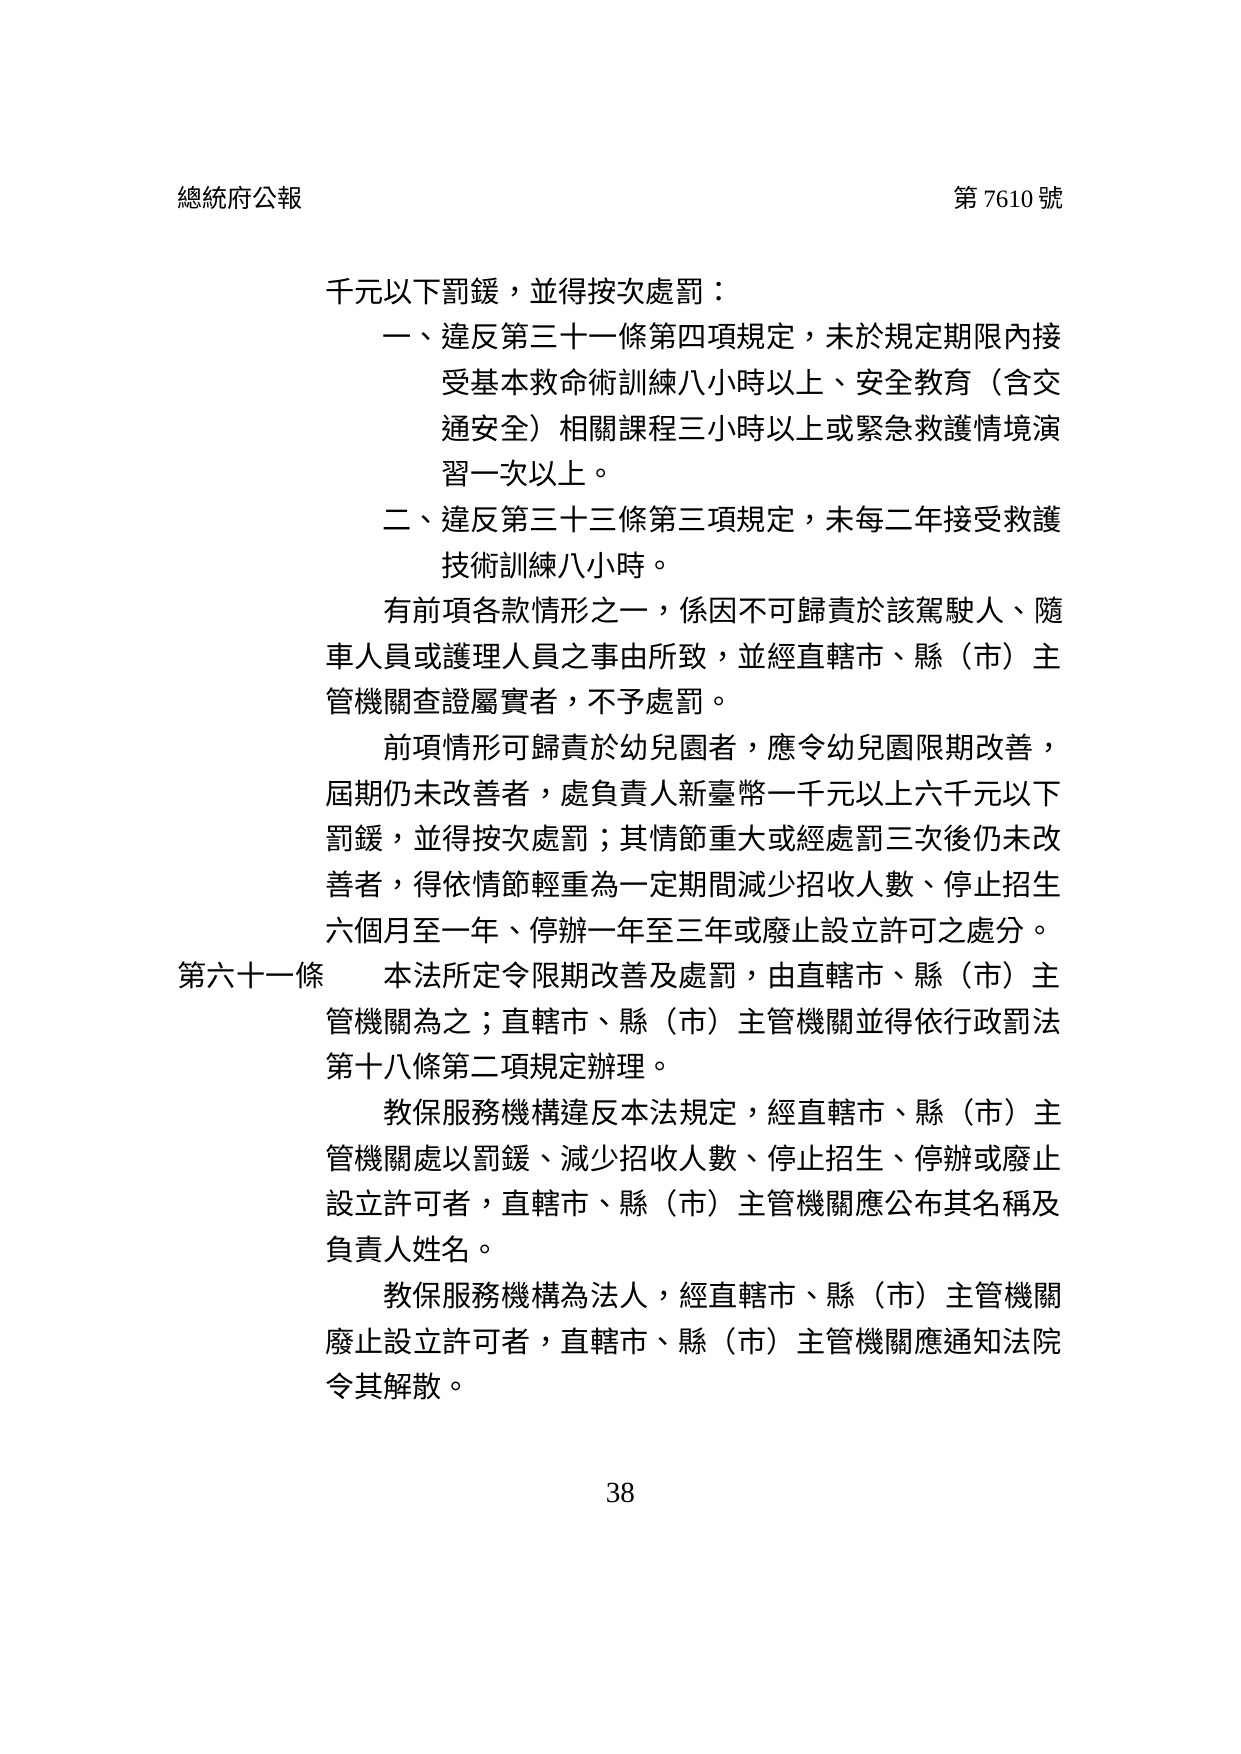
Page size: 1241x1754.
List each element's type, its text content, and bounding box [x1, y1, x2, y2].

text 一、 違反第三十一條第四項規定，未於規定期限內接受基本救命術訓練八小時以上、安全教育（含交通安全）相關課程三小時以上或緊急救護情境演習一次以上。 [382, 311, 1063, 494]
text 第六十一條 本法所定令限期改善及處罰，由直轄市、縣（市）主管機關為之；直轄市、縣（市）主管機關並得依行政罰法第十八條第二項規定辦理。 [177, 950, 1063, 1087]
text 教保服務機構為法人，經直轄市、縣（市）主管機關廢止設立許可者，直轄市、縣（市）主管機關應通知法院令其解散。 [325, 1269, 1063, 1407]
text 千元以下罰鍰，並得按次處罰： [177, 266, 1063, 311]
text 有前項各款情形之一，係因不可歸責於該駕駛人、隨車人員或護理人員之事由所致，並經直轄市、縣（市）主管機關查證屬實者，不予處罰。 [325, 585, 1063, 722]
text 教保服務機構違反本法規定，經直轄市、縣（市）主管機關處以罰鍰、減少招收人數、停止招生、停辦或廢止設立許可者，直轄市、縣（市）主管機關應公布其名稱及負責人姓名。 [325, 1087, 1063, 1269]
text 二、 違反第三十三條第三項規定，未每二年接受救護技術訓練八小時。 [382, 494, 1063, 585]
text 前項情形可歸責於幼兒園者，應令幼兒園限期改善，屆期仍未改善者，處負責人新臺幣一千元以上六千元以下罰鍰，並得按次處罰；其情節重大或經處罰三次後仍未改善者，得依情節輕重為一定期間減少招收人數、停止招生六個月至一年、停辦一年至三年或廢止設立許可之處分。 [325, 722, 1063, 950]
